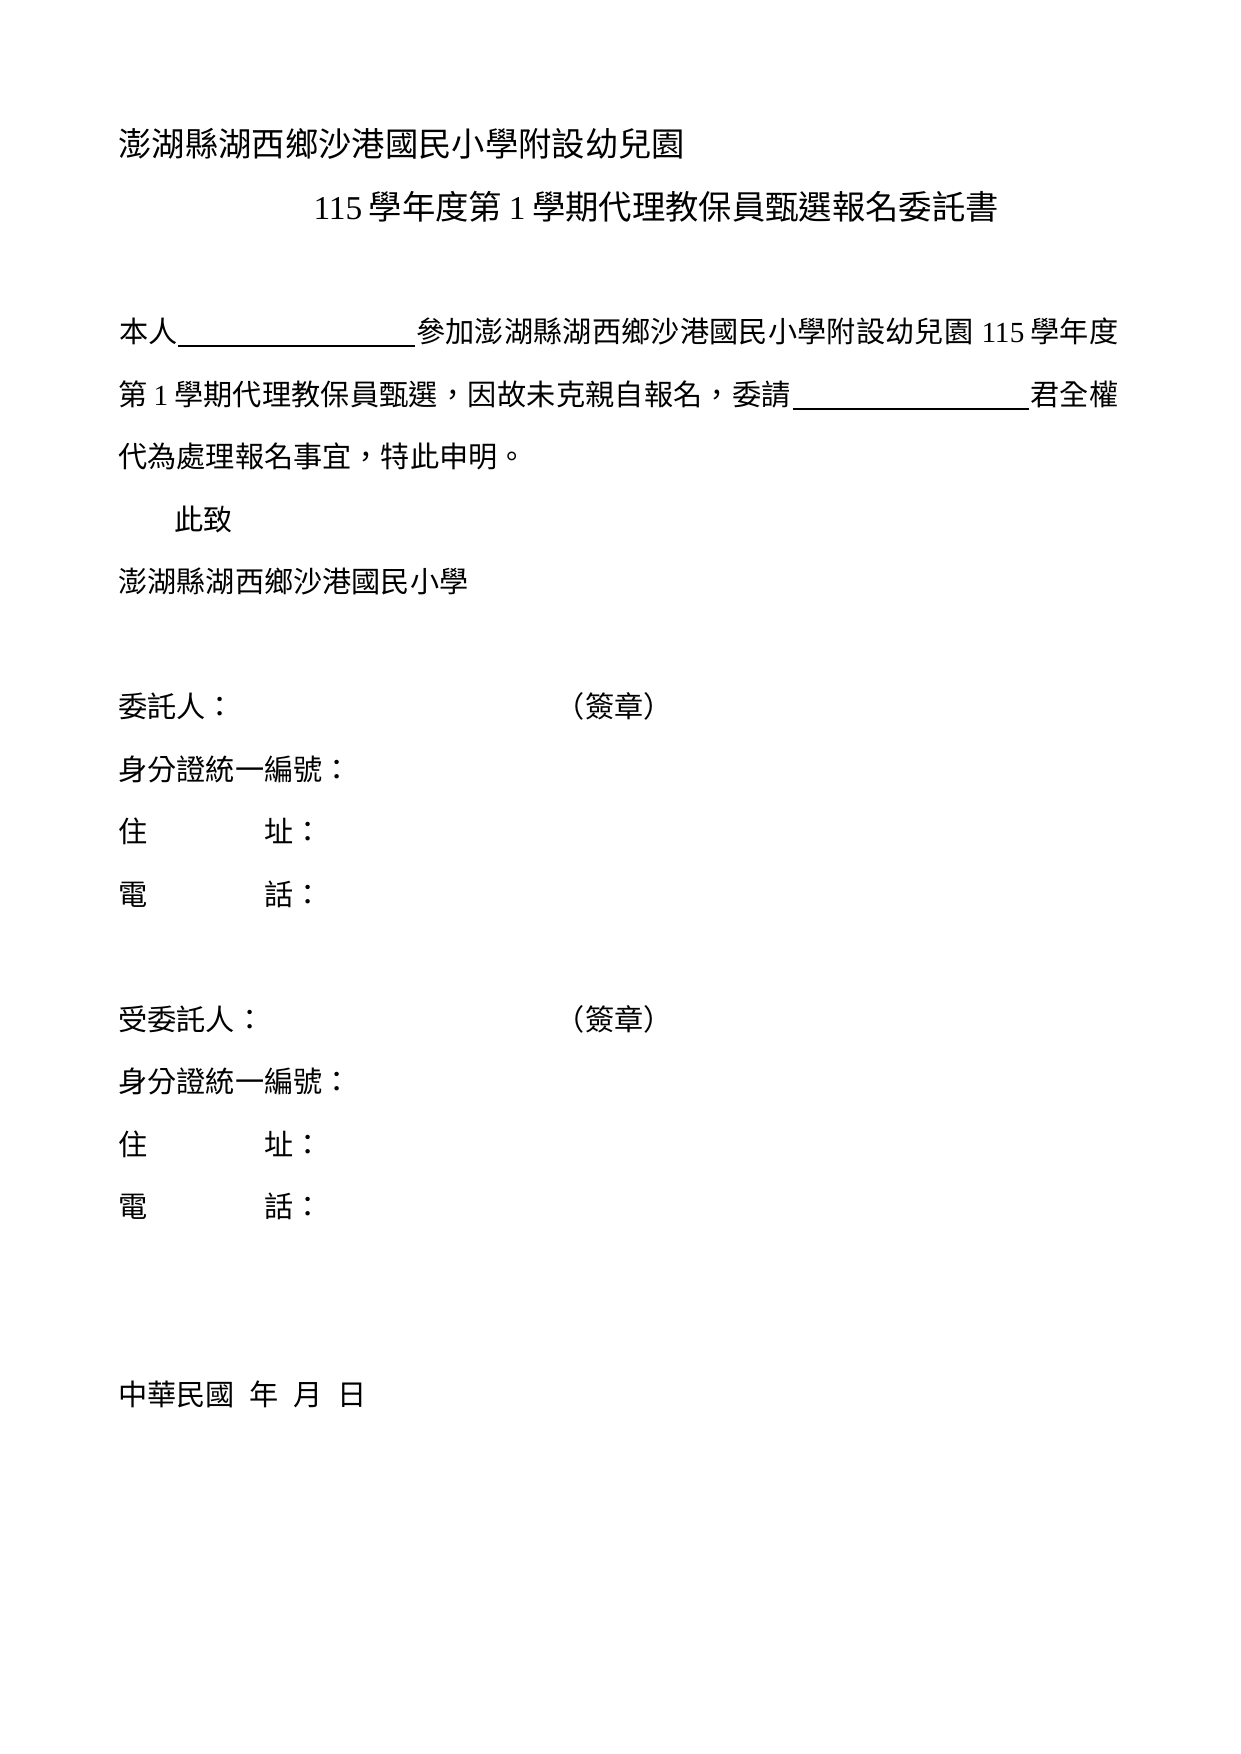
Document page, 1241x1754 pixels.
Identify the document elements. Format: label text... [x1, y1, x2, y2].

text 電 話： [118, 851, 1122, 913]
text 住 址： [118, 788, 1122, 851]
text 委託人： （簽章） [118, 663, 1122, 726]
text 115學年度第1學期代理教保員甄選報名委託書 [118, 163, 1193, 226]
text 此致 [174, 476, 1122, 538]
text 受委託人： （簽章） [118, 976, 1122, 1038]
text 澎湖縣湖西鄉沙港國民小學附設幼兒園 [118, 101, 1122, 163]
text 本人 參加澎湖縣湖西鄉沙港國民小學附設幼兒園115學年度第1學期代理教保員甄選，因故未克親自報名，委請 君全權代為處理報名事宜，特此申明。 [118, 288, 1118, 476]
text 澎湖縣湖西鄉沙港國民小學 [118, 538, 1122, 601]
text 住 址： [118, 1101, 1122, 1163]
text 中華民國 年 月 日 [118, 1351, 1122, 1413]
text 身分證統一編號： [118, 1038, 1122, 1101]
text 電 話： [118, 1163, 1122, 1226]
text 身分證統一編號： [118, 726, 1122, 788]
